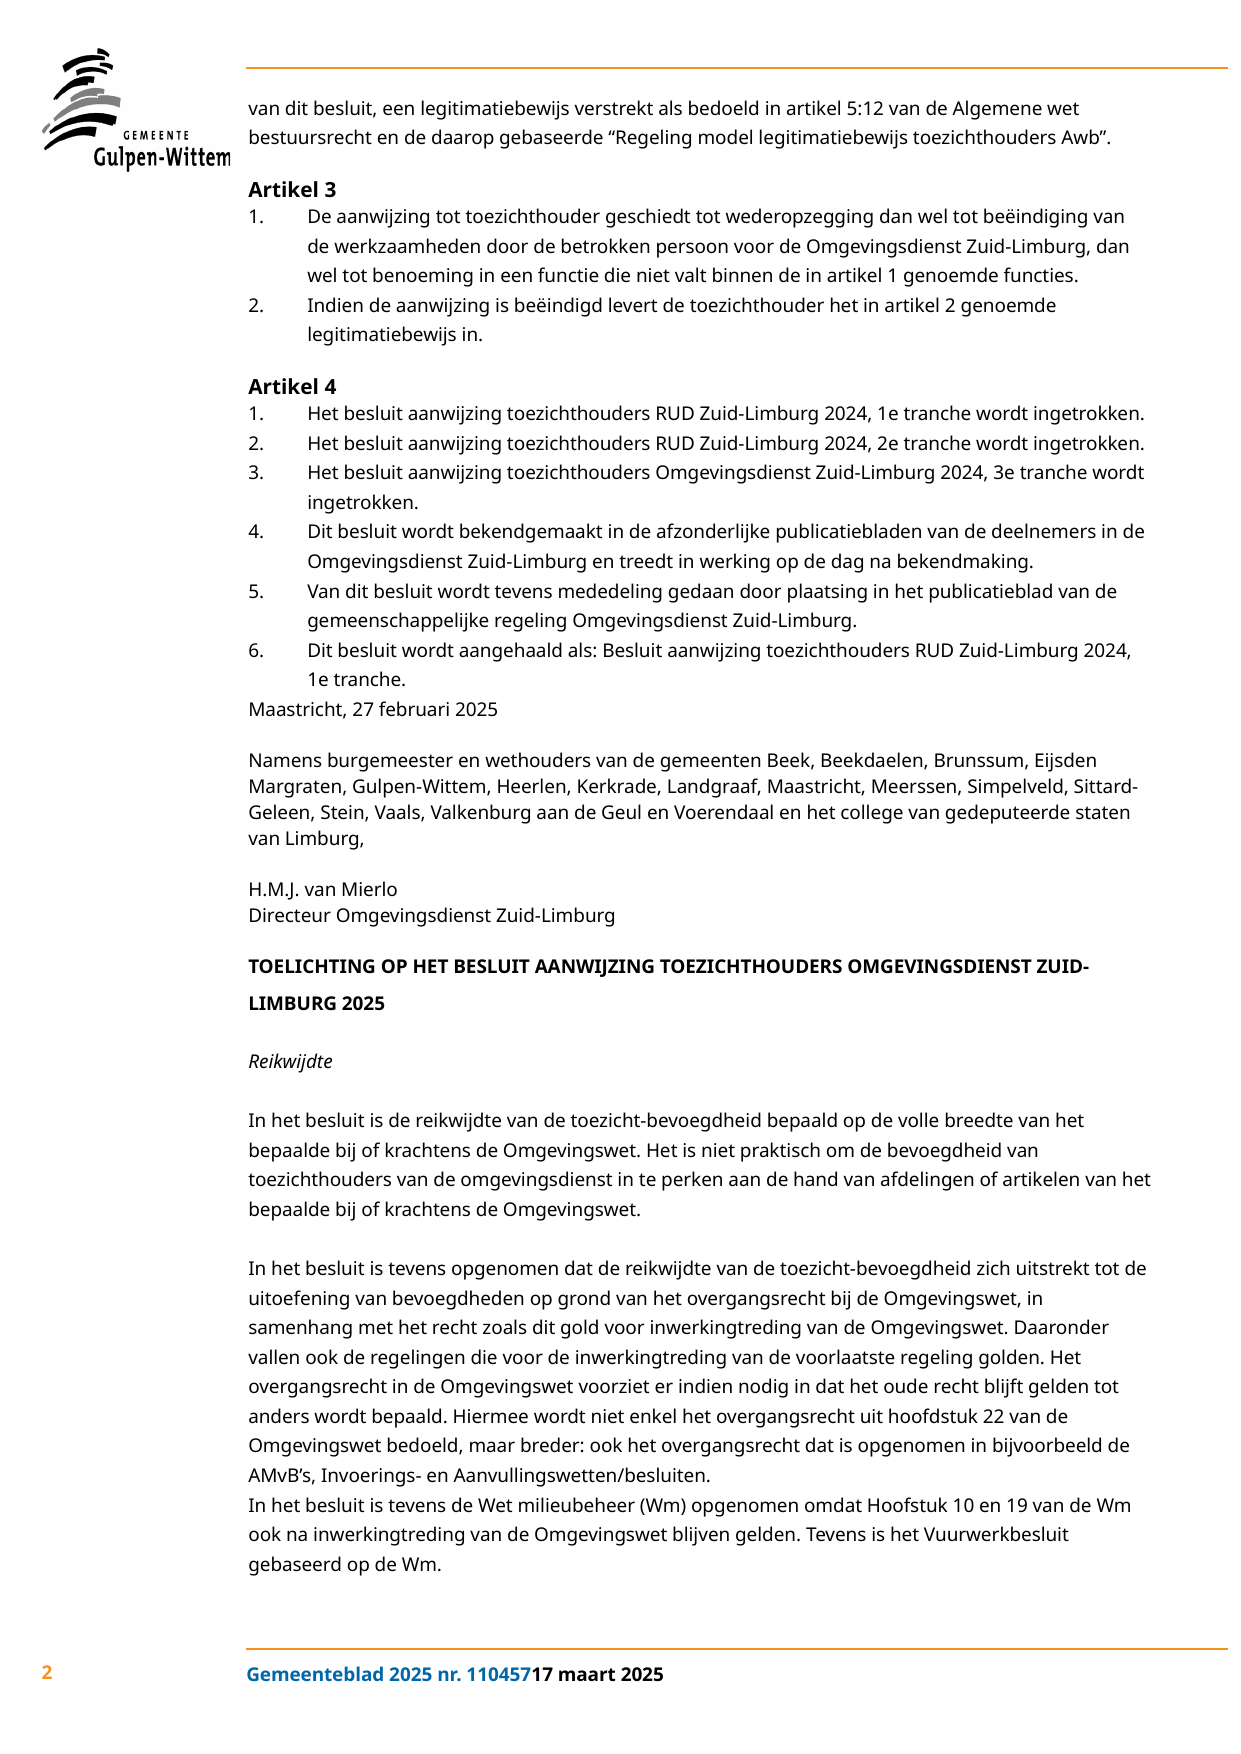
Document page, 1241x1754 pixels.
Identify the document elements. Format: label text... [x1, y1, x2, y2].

picture [41, 47, 231, 172]
list Het besluit aanwijzing toezichthouders Omgevingsdienst Zuid-Limburg 2024, 3e tranche wordt ingetrokken. [248, 459, 1152, 515]
list Van dit besluit wordt tevens mededeling gedaan door plaatsing in het publicatieblad van de gemeenschappelijke regeling Omgevingsdienst Zuid-Limburg. [248, 578, 1152, 633]
list Dit besluit wordt aangehaald als: Besluit aanwijzing toezichthouders RUD Zuid-Limburg 2024, 1e tranche. [248, 637, 1152, 692]
text Namens burgemeester en wethouders van de gemeenten Beek, Beekdaelen, Brunssum, Eijsden Margraten, Gulpen-Wittem, Heerlen, Kerkrade, Landgraaf, Maastricht, Meerssen, Simpelveld, Sittard-Geleen, Stein, Vaals, Valkenburg aan de Geul en Voerendaal en het college van gedeputeerde staten van Limburg, [248, 748, 1152, 851]
text van dit besluit, een legitimatiebewijs verstrekt als bedoeld in artikel 5:12 van de Algemene wet bestuursrecht en de daarop gebaseerde “Regeling model legitimatiebewijs toezichthouders Awb”. [248, 95, 1152, 150]
text Directeur Omgevingsdienst Zuid-Limburg [248, 902, 1152, 928]
text TOELICHTING OP HET BESLUIT AANWIJZING TOEZICHTHOUDERS OMGEVINGSDIENST ZUID-LIMBURG 2025 [248, 953, 1152, 1019]
text In het besluit is de reikwijdte van de toezicht-bevoegdheid bepaald op de volle breedte van het bepaalde bij of krachtens de Omgevingswet. Het is niet praktisch om de bevoegdheid van toezichthouders van de omgevingsdienst in te perken aan de hand van afdelingen of artikelen van het bepaalde bij of krachtens de Omgevingswet. [248, 1107, 1152, 1222]
list De aanwijzing tot toezichthouder geschiedt tot wederopzegging dan wel tot beëindiging van de werkzaamheden door de betrokken persoon voor de Omgevingsdienst Zuid-Limburg, dan wel tot benoeming in een functie die niet valt binnen de in artikel 1 genoemde functies. [248, 203, 1152, 288]
list Het besluit aanwijzing toezichthouders RUD Zuid-Limburg 2024, 2e tranche wordt ingetrokken. [248, 430, 1152, 456]
text H.M.J. van Mierlo [248, 876, 1152, 902]
text Artikel 3 [248, 175, 1152, 203]
list Dit besluit wordt bekendgemaakt in de afzonderlijke publicatiebladen van de deelnemers in de Omgevingsdienst Zuid-Limburg en treedt in werking op de dag na bekendmaking. [248, 519, 1152, 574]
text Reikwijdte [248, 1048, 1152, 1074]
list Indien de aanwijzing is beëindigd levert de toezichthouder het in artikel 2 genoemde legitimatiebewijs in. [248, 292, 1152, 347]
text In het besluit is tevens de Wet milieubeheer (Wm) opgenomen omdat Hoofstuk 10 en 19 van de Wm ook na inwerkingtreding van de Omgevingswet blijven gelden. Tevens is het Vuurwerkbesluit gebaseerd op de Wm. [248, 1492, 1152, 1577]
list Het besluit aanwijzing toezichthouders RUD Zuid-Limburg 2024, 1e tranche wordt ingetrokken. [248, 400, 1152, 426]
text Maastricht, 27 februari 2025 [248, 696, 1152, 722]
text In het besluit is tevens opgenomen dat de reikwijdte van de toezicht-bevoegdheid zich uitstrekt tot de uitoefening van bevoegdheden op grond van het overgangsrecht bij de Omgevingswet, in samenhang met het recht zoals dit gold voor inwerkingtreding van de Omgevingswet. Daaronder vallen ook de regelingen die voor de inwerkingtreding van de voorlaatste regeling golden. Het overgangsrecht in de Omgevingswet voorziet er indien nodig in dat het oude recht blijft gelden tot anders wordt bepaald. Hiermee wordt niet enkel het overgangsrecht uit hoofdstuk 22 van de Omgevingswet bedoeld, maar breder: ook het overgangsrecht dat is opgenomen in bijvoorbeeld de AMvB’s, Invoerings- en Aanvullingswetten/besluiten. [248, 1255, 1152, 1488]
text Artikel 4 [248, 372, 1152, 400]
